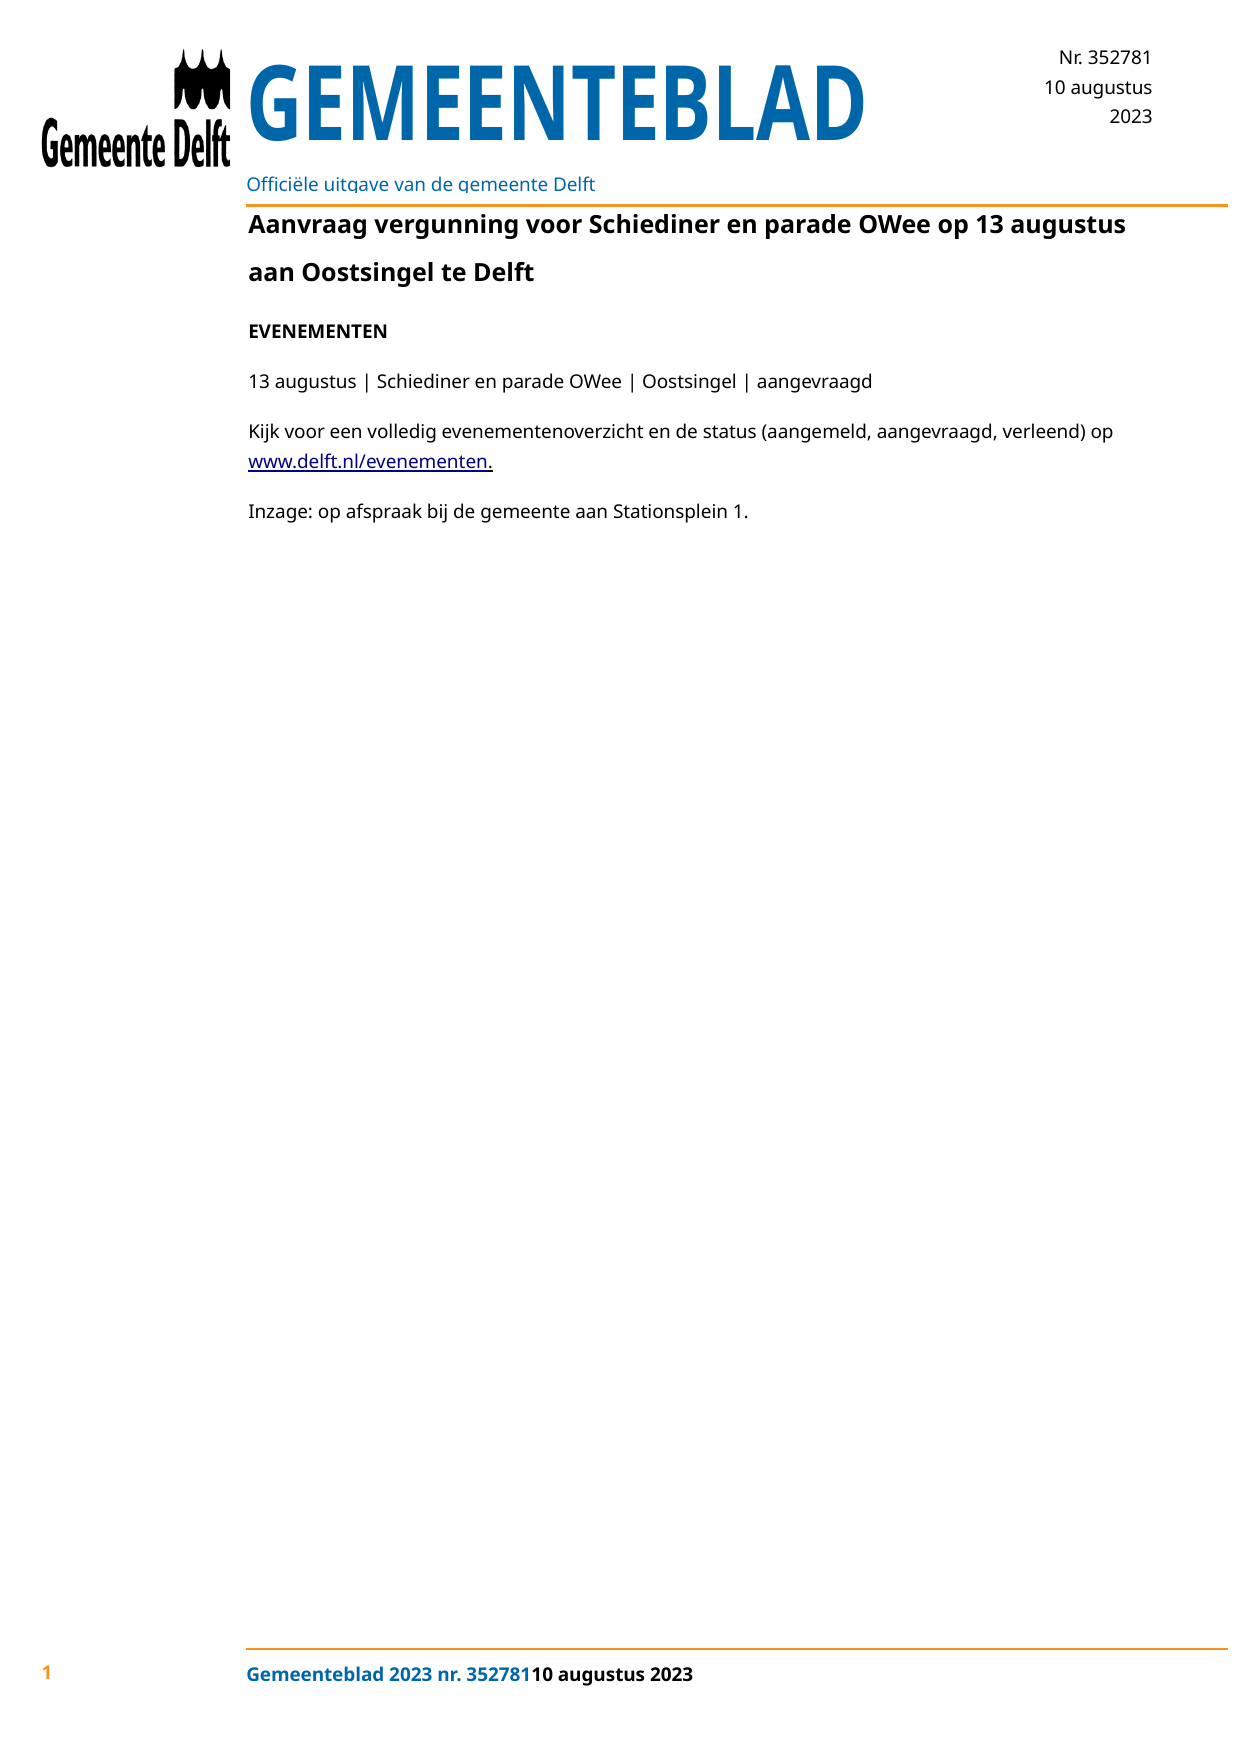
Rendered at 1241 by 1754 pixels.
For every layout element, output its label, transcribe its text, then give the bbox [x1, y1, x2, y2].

picture [41, 47, 231, 172]
text Aanvraag vergunning voor Schiediner en parade OWee op 13 augustus aan Oostsingel te Delft [248, 207, 1152, 288]
text EVENEMENTEN [248, 318, 1152, 344]
text Kijk voor een volledig evenementenoverzicht en de status (aangemeld, aangevraagd, verleend) op www.delft.nl/evenementen. [248, 419, 1152, 474]
text Inzage: op afspraak bij de gemeente aan Stationsplein 1. [248, 499, 1152, 524]
text 13 augustus | Schiediner en parade OWee | Oostsingel | aangevraagd [248, 368, 1152, 394]
